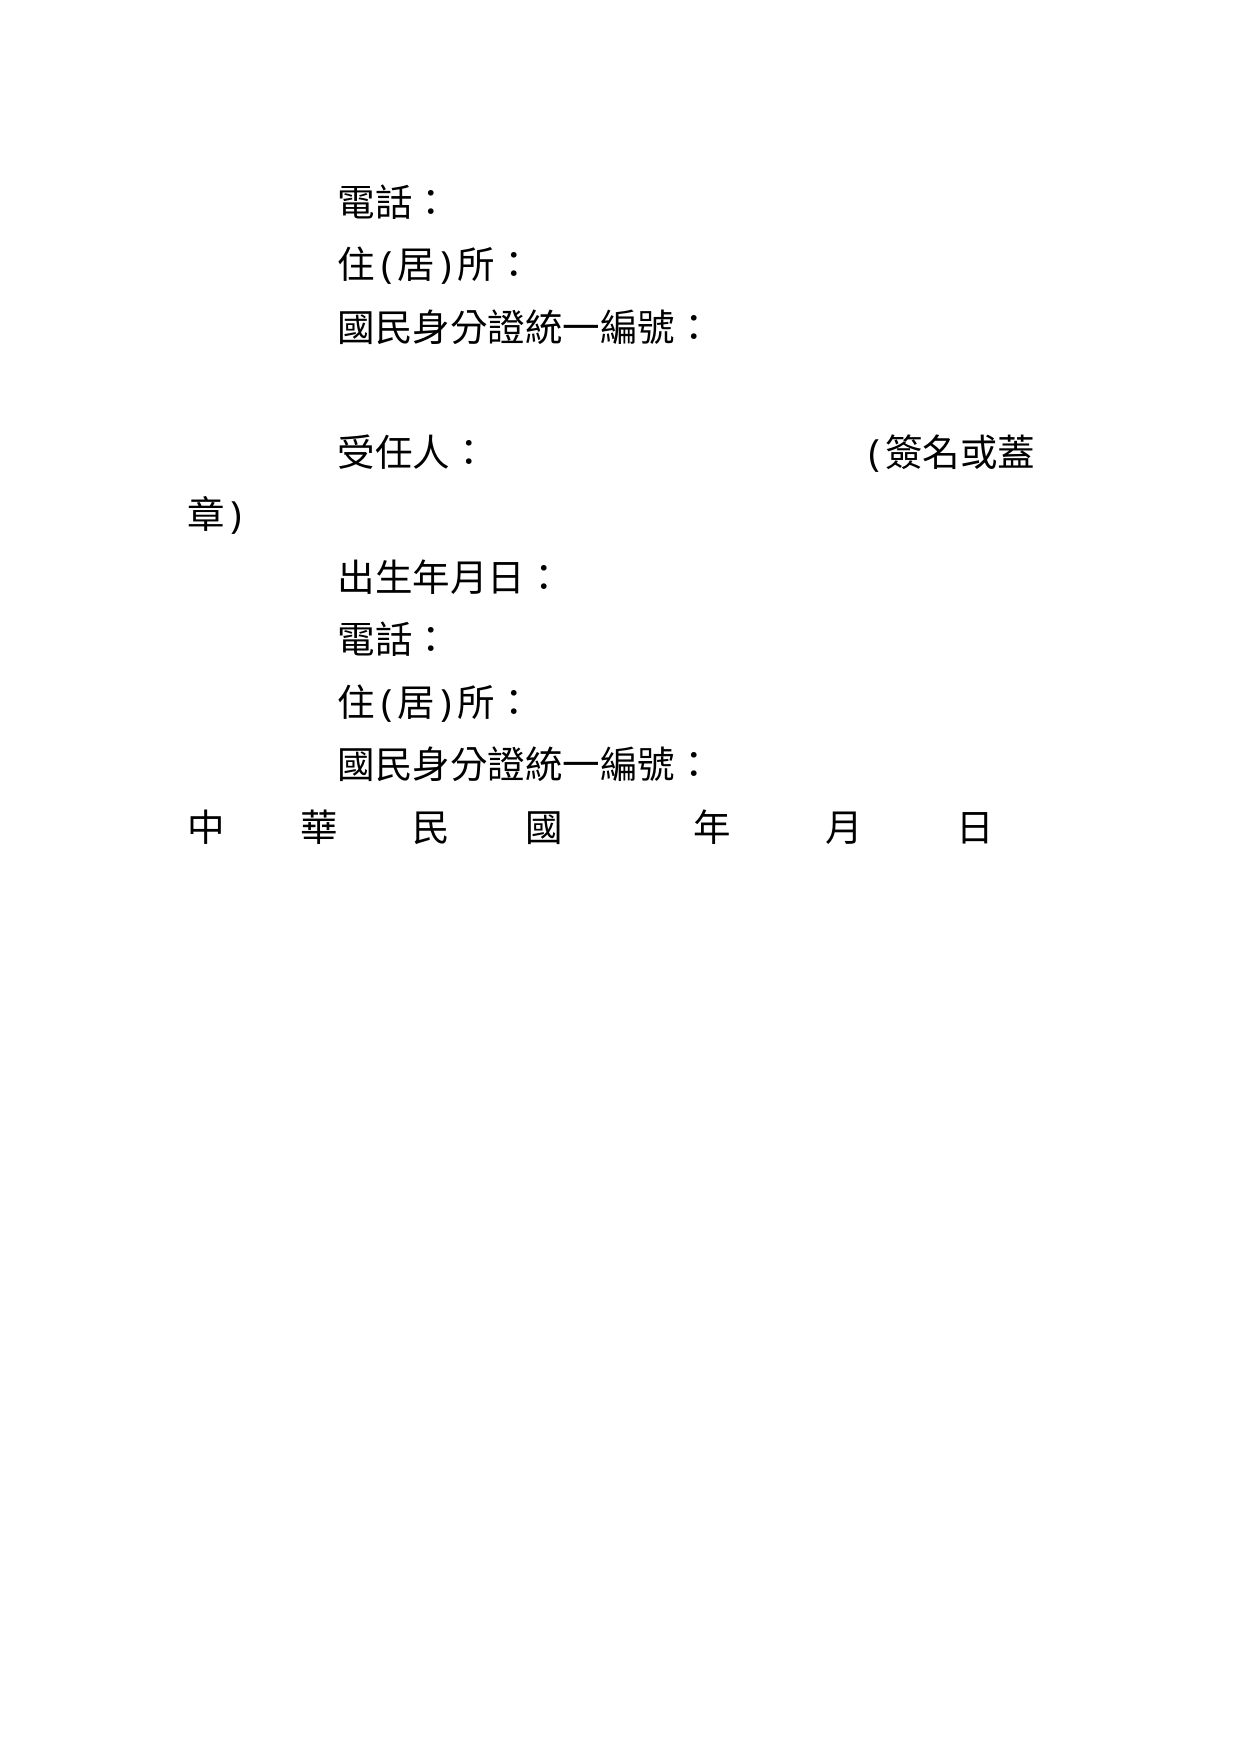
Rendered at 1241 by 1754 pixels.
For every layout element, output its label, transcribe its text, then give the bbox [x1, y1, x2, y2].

subtitle 住(居)所： [187, 221, 1078, 283]
subtitle 中 華 民 國 年 月 日 [187, 783, 1078, 846]
subtitle 國民身分證統一編號： [187, 283, 1078, 346]
subtitle 出生年月日： [187, 533, 1078, 596]
subtitle 電話： [187, 158, 1078, 221]
subtitle 國民身分證統一編號： [187, 721, 1078, 783]
subtitle 住(居)所： [187, 658, 1078, 721]
subtitle 電話： [187, 596, 1078, 658]
subtitle 受任人： (簽名或蓋章) [187, 408, 1078, 533]
